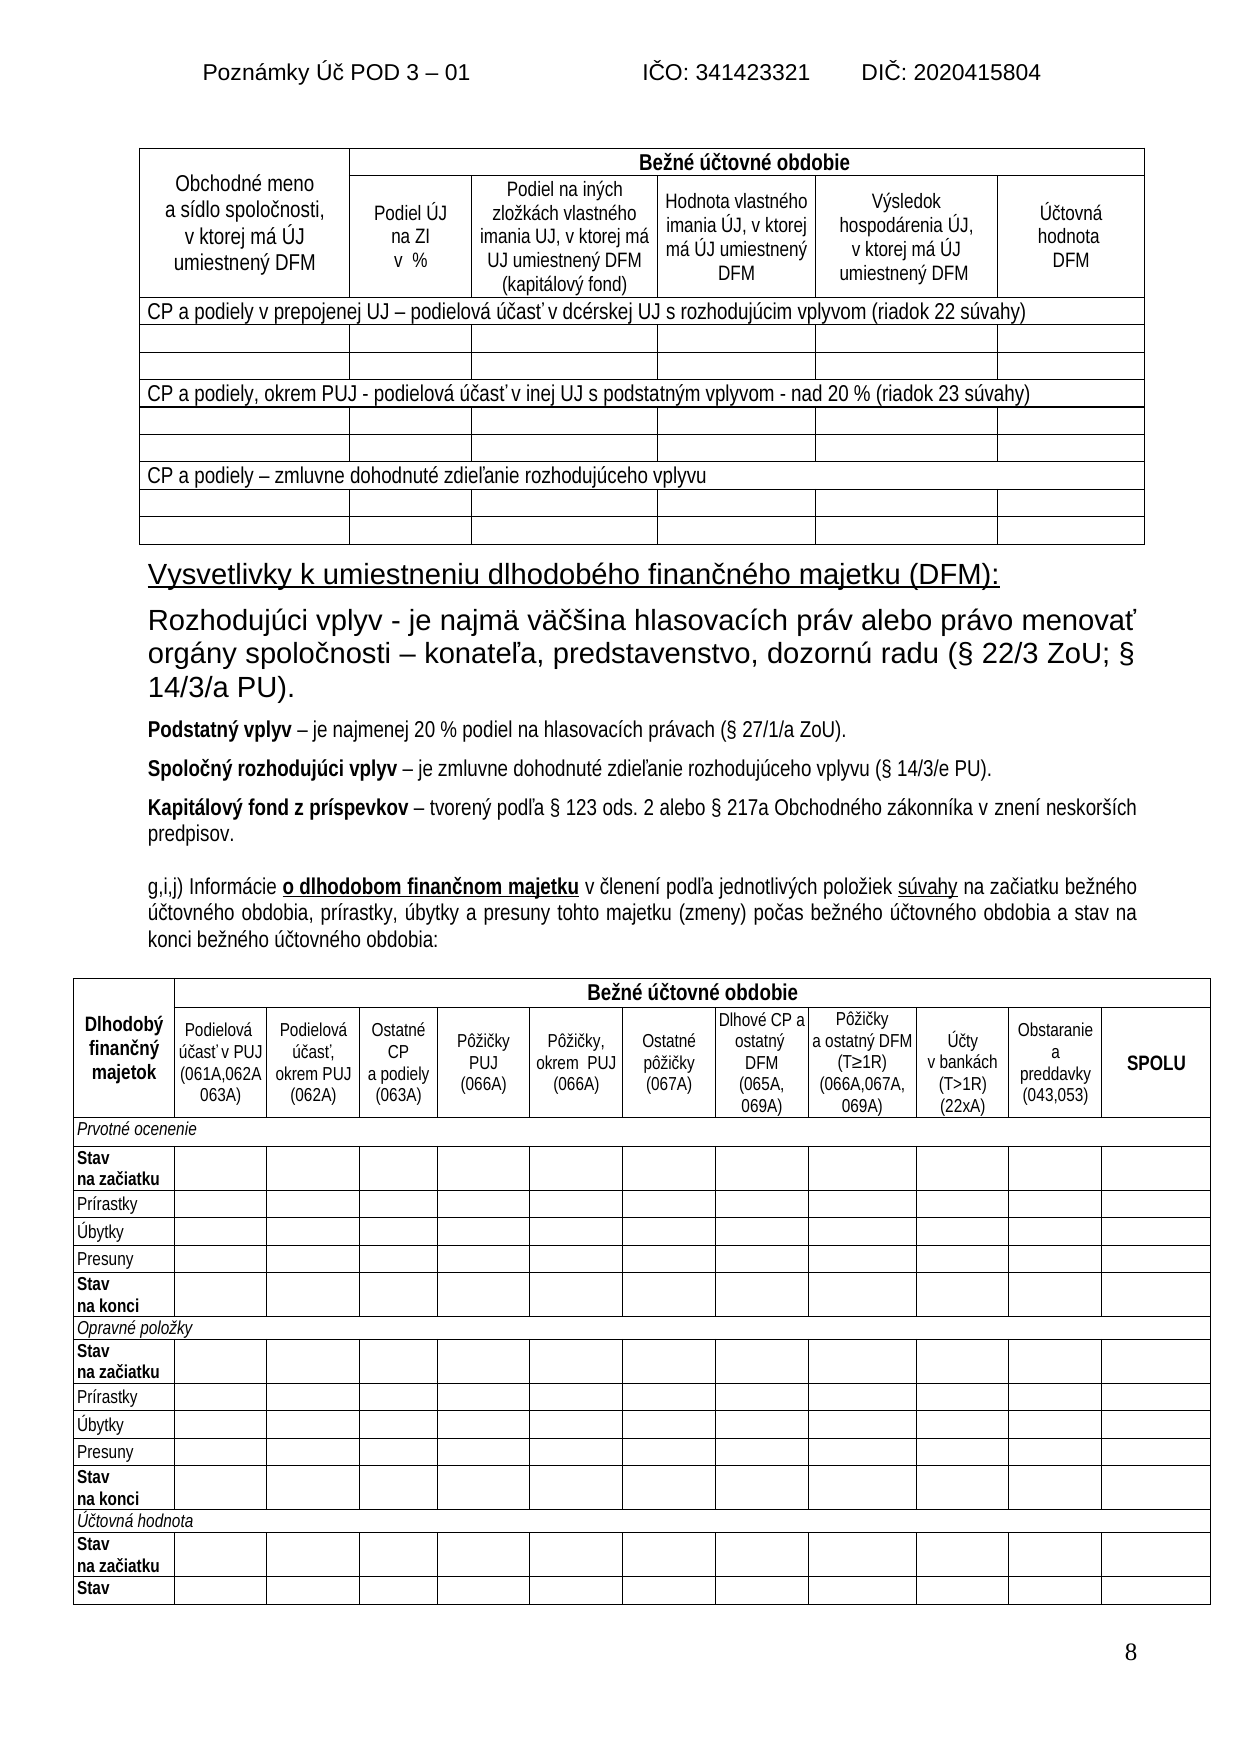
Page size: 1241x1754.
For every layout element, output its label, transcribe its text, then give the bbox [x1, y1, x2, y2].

table_cell [140, 408, 349, 434]
table_cell [175, 1191, 266, 1217]
table_cell SPOLU [1102, 1008, 1210, 1117]
table_cell Stav na začiatku [74, 1147, 174, 1190]
table_cell [809, 1384, 916, 1410]
table_cell Podiel ÚJ na ZI v % [350, 176, 471, 297]
table_cell Opravné položky [74, 1317, 1210, 1339]
table_cell [1009, 1218, 1101, 1245]
table_cell [917, 1577, 1008, 1603]
table_cell [140, 325, 349, 352]
table_cell Prírastky [74, 1384, 174, 1410]
table_cell [438, 1246, 529, 1272]
table_cell [1102, 1147, 1210, 1190]
table_cell [360, 1191, 437, 1217]
table_cell Pôžičky PUJ (066A) [438, 1008, 529, 1117]
table_cell Úbytky [74, 1218, 174, 1245]
table_cell [658, 517, 815, 543]
table_cell [716, 1218, 808, 1245]
table_cell [1009, 1577, 1101, 1603]
table_cell Presuny [74, 1439, 174, 1465]
table_cell [1102, 1191, 1210, 1217]
table_cell [623, 1533, 715, 1576]
table_cell [809, 1533, 916, 1576]
table_cell [530, 1147, 622, 1190]
table_cell [175, 1384, 266, 1410]
table_cell [360, 1340, 437, 1383]
table_cell [623, 1246, 715, 1272]
table_cell [716, 1191, 808, 1217]
table_cell [530, 1439, 622, 1465]
table_cell Účtovná hodnota DFM [998, 176, 1144, 297]
table_cell Stav na konci [74, 1273, 174, 1316]
table_cell [530, 1411, 622, 1438]
table_cell [360, 1246, 437, 1272]
table_cell [716, 1411, 808, 1438]
table_cell Ostatné CP a podiely (063A) [360, 1008, 437, 1117]
table_cell [809, 1439, 916, 1465]
table_cell Obstaranie a preddavky (043,053) [1009, 1008, 1101, 1117]
table_cell [175, 1246, 266, 1272]
table_cell [267, 1273, 359, 1316]
table_cell [530, 1273, 622, 1316]
table_cell [917, 1533, 1008, 1576]
table_cell [360, 1384, 437, 1410]
table_cell [658, 435, 815, 461]
table_cell [438, 1533, 529, 1576]
table_cell [267, 1439, 359, 1465]
table_cell [1009, 1273, 1101, 1316]
table_cell [140, 353, 349, 379]
table_cell [267, 1384, 359, 1410]
table_cell [716, 1340, 808, 1383]
table_cell [360, 1439, 437, 1465]
table_cell Podiel na iných zložkách vlastného imania UJ, v ktorej má UJ umiestnený DFM (kapitálový fond) [472, 176, 657, 297]
table_cell [917, 1439, 1008, 1465]
table_header Bežné účtovné obdobie [175, 979, 1210, 1007]
table_cell [1009, 1411, 1101, 1438]
table_cell [438, 1411, 529, 1438]
table_cell [140, 490, 349, 516]
table_cell Presuny [74, 1246, 174, 1272]
table_cell Podielová účasť v PUJ (061A,062A 063A) [175, 1008, 266, 1117]
table_cell Prvotné ocenenie [74, 1118, 1210, 1146]
table_cell [917, 1384, 1008, 1410]
table_cell CP a podiely – zmluvne dohodnuté zdieľanie rozhodujúceho vplyvu [140, 462, 1144, 489]
table_cell Dlhové CP a ostatný DFM (065A, 069A) [716, 1008, 808, 1117]
table_cell [809, 1466, 916, 1509]
table_cell [140, 517, 349, 543]
table_cell [530, 1577, 622, 1603]
table_cell [1009, 1191, 1101, 1217]
table_header Bežné účtovné obdobie [350, 149, 1144, 175]
table_cell Pôžičky, okrem PUJ (066A) [530, 1008, 622, 1117]
table_cell [998, 353, 1144, 379]
table_cell [1102, 1273, 1210, 1316]
table_cell [809, 1273, 916, 1316]
table_cell [998, 325, 1144, 352]
table_cell [716, 1147, 808, 1190]
table_cell [1009, 1147, 1101, 1190]
table_cell [809, 1246, 916, 1272]
table_cell [623, 1218, 715, 1245]
table_cell [175, 1439, 266, 1465]
table_cell Stav na začiatku [74, 1340, 174, 1383]
table_cell [917, 1340, 1008, 1383]
table_cell Podielová účasť, okrem PUJ (062A) [267, 1008, 359, 1117]
table_cell [530, 1533, 622, 1576]
table_cell [267, 1218, 359, 1245]
table_cell [438, 1273, 529, 1316]
table_cell [623, 1411, 715, 1438]
table_cell [809, 1340, 916, 1383]
table_cell [1102, 1246, 1210, 1272]
table_cell [530, 1191, 622, 1217]
table_cell [472, 490, 657, 516]
table_cell Výsledok hospodárenia ÚJ, v ktorej má ÚJ umiestnený DFM [816, 176, 997, 297]
table_cell [1009, 1533, 1101, 1576]
table_cell CP a podiely v prepojenej UJ – podielová účasť v dcérskej UJ s rozhodujúcim vplyvom (riadok 22 súvahy) [140, 298, 1144, 324]
table_cell [1009, 1246, 1101, 1272]
table_cell [1102, 1218, 1210, 1245]
table_cell [267, 1246, 359, 1272]
table_cell [1009, 1340, 1101, 1383]
table_cell [267, 1340, 359, 1383]
table_cell [175, 1533, 266, 1576]
table_cell [267, 1533, 359, 1576]
table_cell [658, 490, 815, 516]
table_cell Stav [74, 1577, 174, 1603]
table_cell [716, 1384, 808, 1410]
text Podstatný vplyv – je najmenej 20 % podiel na hlasovacích právach (§ 27/1/a ZoU). [148, 716, 1137, 742]
table_cell [175, 1147, 266, 1190]
table_cell [267, 1147, 359, 1190]
table_cell [917, 1147, 1008, 1190]
table_cell [1102, 1340, 1210, 1383]
table_cell [816, 435, 997, 461]
title Rozhodujúci vplyv - je najmä väčšina hlasovacích práv alebo právo menovať orgány spoločnosti – konateľa, predstavenstvo, dozornú radu (§ 22/3 ZoU; § 14/3/a PU). [148, 603, 1137, 704]
table_cell [917, 1466, 1008, 1509]
table_cell [716, 1577, 808, 1603]
table_cell [1102, 1466, 1210, 1509]
table_cell [1102, 1411, 1210, 1438]
table_cell Prírastky [74, 1191, 174, 1217]
table_cell [623, 1466, 715, 1509]
table_cell [438, 1439, 529, 1465]
table_cell Pôžičky a ostatný DFM (T≥1R) (066A,067A, 069A) [809, 1008, 916, 1117]
table_cell [917, 1411, 1008, 1438]
table_cell [1009, 1439, 1101, 1465]
table_cell [175, 1340, 266, 1383]
table_cell Stav na začiatku [74, 1533, 174, 1576]
table_cell [530, 1466, 622, 1509]
table_cell Účtovná hodnota [74, 1510, 1210, 1532]
table_cell [816, 517, 997, 543]
table_cell [716, 1466, 808, 1509]
table_cell [816, 353, 997, 379]
table_cell [816, 490, 997, 516]
table_cell [623, 1147, 715, 1190]
table_cell [816, 408, 997, 434]
table_cell [267, 1577, 359, 1603]
table_cell [998, 490, 1144, 516]
table_cell [998, 435, 1144, 461]
table_cell [1009, 1466, 1101, 1509]
table_cell [267, 1191, 359, 1217]
table_cell [809, 1147, 916, 1190]
table_cell [623, 1384, 715, 1410]
table_cell [360, 1147, 437, 1190]
table_cell [716, 1273, 808, 1316]
table_cell [472, 435, 657, 461]
table_cell Hodnota vlastného imania ÚJ, v ktorej má ÚJ umiestnený DFM [658, 176, 815, 297]
table_cell [716, 1439, 808, 1465]
table_cell [809, 1411, 916, 1438]
table_cell [350, 325, 471, 352]
text Spoločný rozhodujúci vplyv – je zmluvne dohodnuté zdieľanie rozhodujúceho vplyvu (§ 14/3/e PU). [148, 755, 1137, 781]
table_cell [530, 1246, 622, 1272]
table_cell [917, 1218, 1008, 1245]
text Kapitálový fond z príspevkov – tvorený podľa § 123 ods. 2 alebo § 217a Obchodného zákonníka v znení neskorších predpisov. [148, 794, 1137, 847]
table_cell [140, 435, 349, 461]
table_cell [1102, 1439, 1210, 1465]
table_cell [438, 1191, 529, 1217]
table_cell [716, 1246, 808, 1272]
table_cell [998, 408, 1144, 434]
table_cell [350, 517, 471, 543]
table_cell [360, 1577, 437, 1603]
table_cell CP a podiely, okrem PUJ - podielová účasť v inej UJ s podstatným vplyvom - nad 20 % (riadok 23 súvahy) [140, 380, 1144, 406]
table_cell [623, 1439, 715, 1465]
table_cell Úbytky [74, 1411, 174, 1438]
table_cell [350, 408, 471, 434]
table_cell [1009, 1384, 1101, 1410]
table_cell [175, 1273, 266, 1316]
table_cell [438, 1147, 529, 1190]
table_cell [530, 1340, 622, 1383]
table_cell Ostatné pôžičky (067A) [623, 1008, 715, 1117]
table_cell [175, 1466, 266, 1509]
table_cell [809, 1191, 916, 1217]
table_cell [267, 1411, 359, 1438]
table_header Dlhodobý finančný majetok [74, 979, 174, 1117]
table_cell [816, 325, 997, 352]
table_cell [917, 1191, 1008, 1217]
table_cell [658, 408, 815, 434]
table_cell [530, 1384, 622, 1410]
table_cell Stav na konci [74, 1466, 174, 1509]
table_cell [350, 490, 471, 516]
table_cell [658, 353, 815, 379]
table_cell [658, 325, 815, 352]
table_cell [998, 517, 1144, 543]
table_header Obchodné meno a sídlo spoločnosti, v ktorej má ÚJ umiestnený DFM [140, 149, 349, 297]
table_cell [175, 1411, 266, 1438]
table_cell [1102, 1577, 1210, 1603]
text g,i,j) Informácie o dlhodobom finančnom majetku v členení podľa jednotlivých položiek súvahy na začiatku bežného účtovného obdobia, prírastky, úbytky a presuny tohto majetku (zmeny) počas bežného účtovného obdobia a stav na konci bežného účtovného obdobia: [148, 873, 1137, 952]
table_cell [360, 1273, 437, 1316]
table_cell [917, 1246, 1008, 1272]
table_cell [267, 1466, 359, 1509]
table_cell [360, 1411, 437, 1438]
table_cell [1102, 1384, 1210, 1410]
title Vysvetlivky k umiestneniu dlhodobého finančného majetku (DFM): [148, 557, 1137, 591]
table_cell [438, 1218, 529, 1245]
table_cell [623, 1340, 715, 1383]
table_cell [438, 1466, 529, 1509]
table_cell [350, 435, 471, 461]
table_cell [472, 408, 657, 434]
table_cell [623, 1273, 715, 1316]
table_cell [472, 325, 657, 352]
table_cell [360, 1218, 437, 1245]
table_cell [530, 1218, 622, 1245]
table_cell [623, 1577, 715, 1603]
table_cell [809, 1218, 916, 1245]
table_cell [472, 353, 657, 379]
table_cell [175, 1577, 266, 1603]
table_cell [438, 1384, 529, 1410]
table_cell [917, 1273, 1008, 1316]
table_cell [350, 353, 471, 379]
table_cell [438, 1577, 529, 1603]
table_cell Účty v bankách (T>1R) (22xA) [917, 1008, 1008, 1117]
table_cell [716, 1533, 808, 1576]
table_cell [360, 1533, 437, 1576]
table_cell [438, 1340, 529, 1383]
table_cell [809, 1577, 916, 1603]
table_cell [1102, 1533, 1210, 1576]
table_cell [360, 1466, 437, 1509]
table_cell [175, 1218, 266, 1245]
table_cell [472, 517, 657, 543]
table_cell [623, 1191, 715, 1217]
